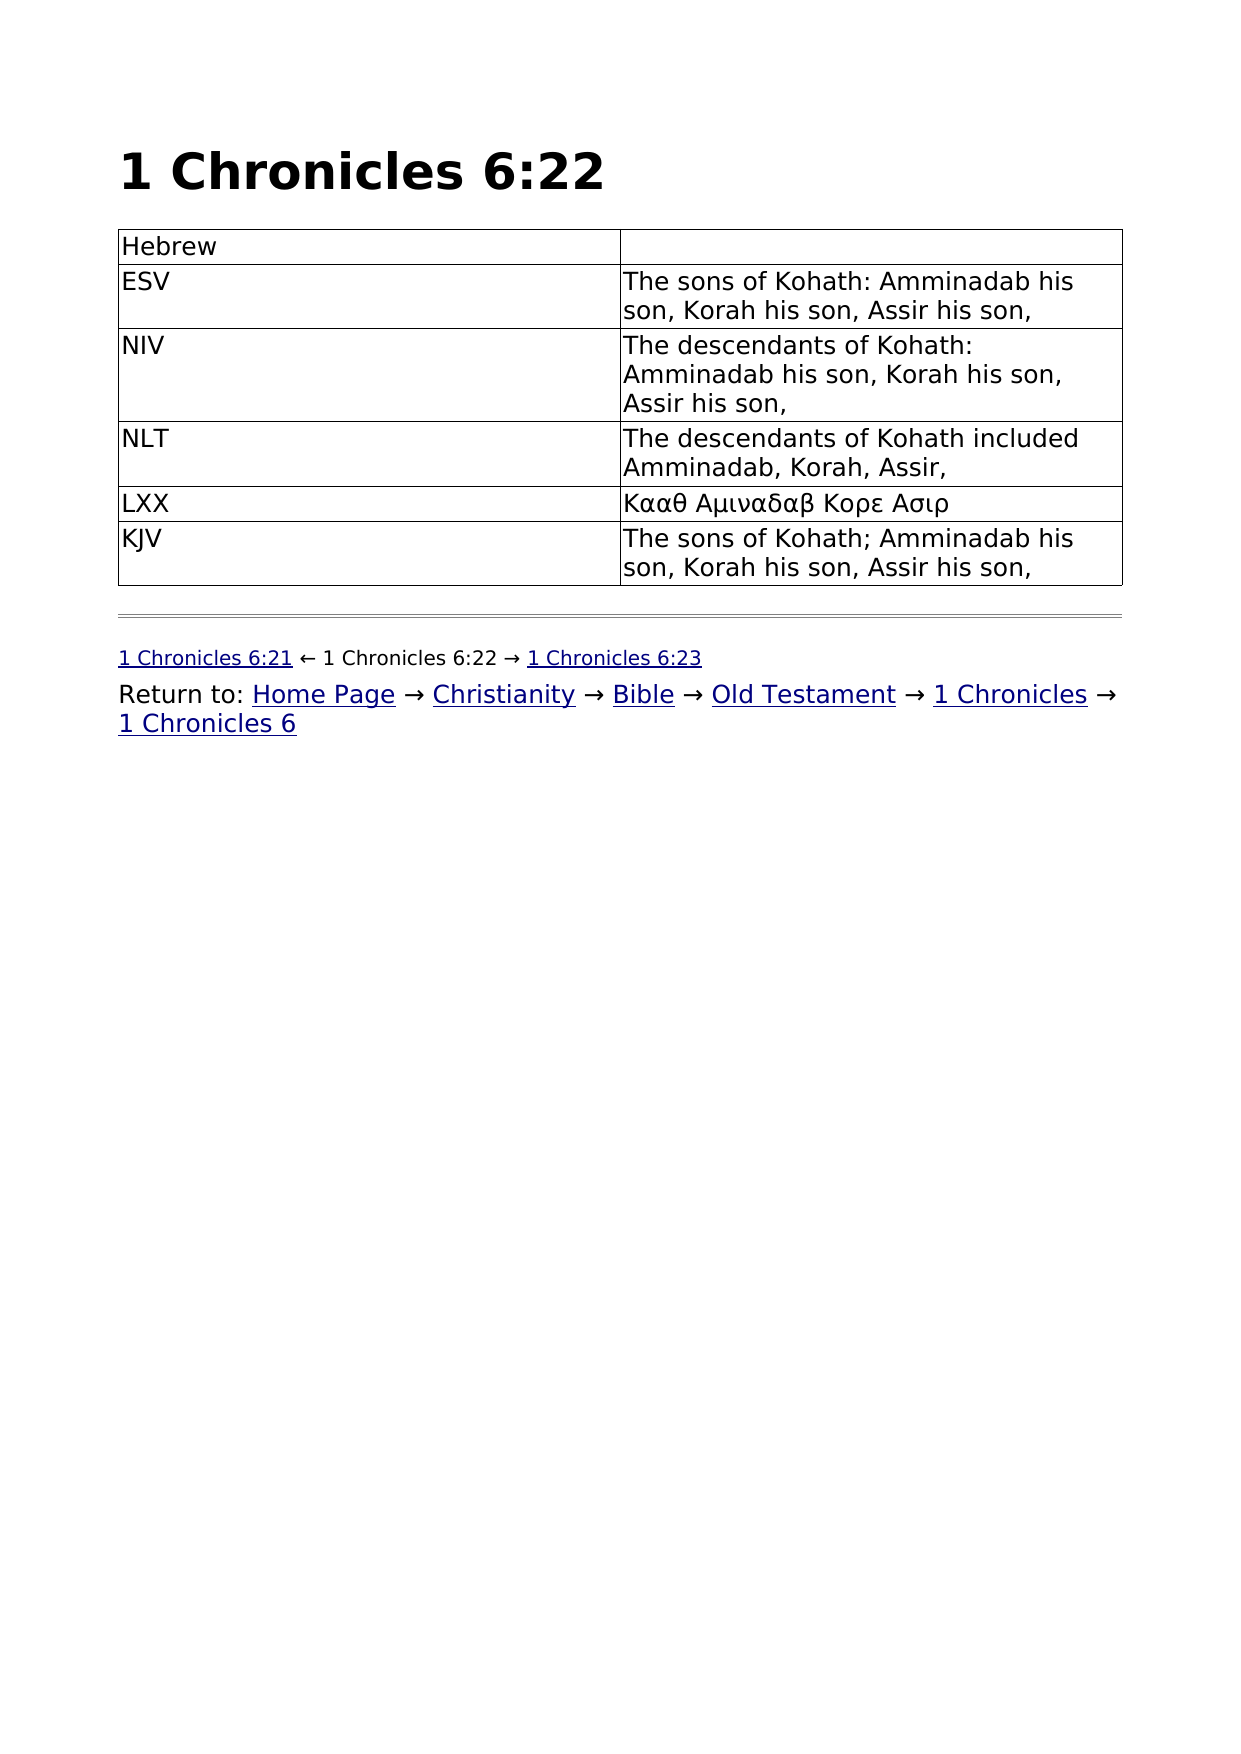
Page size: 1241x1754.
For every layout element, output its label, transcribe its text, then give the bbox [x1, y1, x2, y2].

table_cell KJV [119, 522, 620, 585]
table_cell LXX [119, 487, 620, 521]
table_cell The sons of Kohath; Amminadab his son, Korah his son, Assir his son, [621, 522, 1122, 585]
subtitle 1 Chronicles 6:22 [118, 143, 1122, 201]
table_header Hebrew [119, 230, 620, 264]
table_cell NIV [119, 329, 620, 421]
table_cell The descendants of Kohath: Amminadab his son, Korah his son, Assir his son, [621, 329, 1122, 421]
text Return to: Home Page → Christianity → Bible → Old Testament → 1 Chronicles → 1 Chronicles 6 [118, 680, 1122, 739]
table_cell The descendants of Kohath included Amminadab, Korah, Assir, [621, 422, 1122, 486]
table_cell ESV [119, 265, 620, 328]
text 1 Chronicles 6:21 ← 1 Chronicles 6:22 → 1 Chronicles 6:23 [118, 646, 1122, 680]
table_cell The sons of Kohath: Amminadab his son, Korah his son, Assir his son, [621, 265, 1122, 328]
table_header [621, 230, 1122, 264]
table_cell NLT [119, 422, 620, 486]
table_cell Κααθ Αμιναδαβ Κορε Ασιρ [621, 487, 1122, 521]
